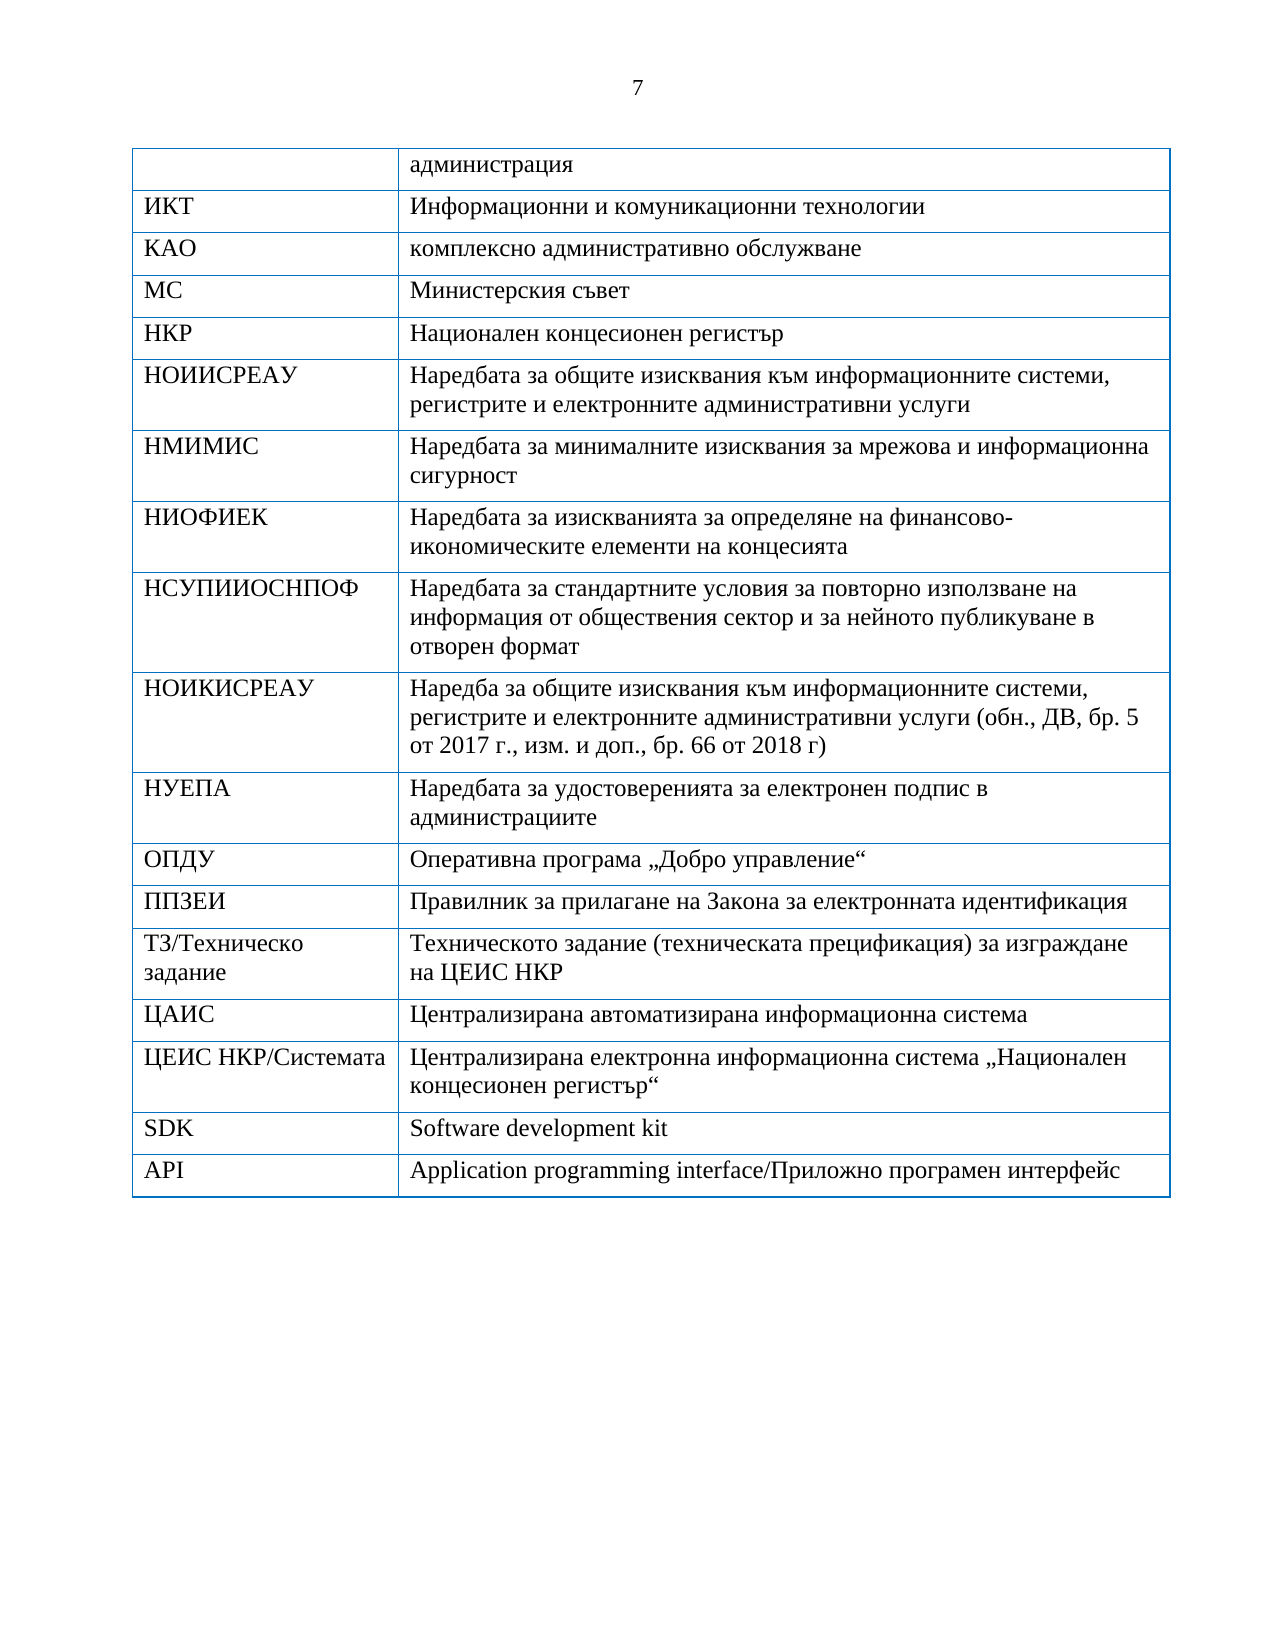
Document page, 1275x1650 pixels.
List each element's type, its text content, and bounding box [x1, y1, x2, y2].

table_cell НМИМИС [133, 431, 398, 501]
table_cell КАО [133, 233, 398, 274]
table_cell [133, 149, 398, 190]
table_cell НОИКИСРЕАУ [133, 673, 398, 772]
table_cell ЦАИС [133, 1000, 398, 1041]
table_cell НКР [133, 318, 398, 359]
table_cell Наредбата за удостоверенията за електронен подпис в администрациите [399, 773, 1169, 843]
table_cell МС [133, 276, 398, 317]
table_cell SDK [133, 1113, 398, 1154]
table_cell Наредбата за минималните изисквания за мрежова и информационна сигурност [399, 431, 1169, 501]
table_cell НУЕПА [133, 773, 398, 843]
table_cell Централизирана електронна информационна система „Национален концесионен регистър“ [399, 1042, 1169, 1112]
table_cell ТЗ/Техническо задание [133, 929, 398, 998]
table_cell Правилник за прилагане на Закона за електронната идентификация [399, 886, 1169, 927]
table_cell комплексно административно обслужване [399, 233, 1169, 274]
table_cell НОИИСРЕАУ [133, 360, 398, 430]
table_cell Национален концесионен регистър [399, 318, 1169, 359]
table_cell Техническото задание (техническата прецификация) за изграждане на ЦЕИС НКР [399, 929, 1169, 998]
table_cell ППЗЕИ [133, 886, 398, 927]
table_cell Оперативна програма „Добро управление“ [399, 844, 1169, 885]
table_cell ЦЕИС НКР/Системата [133, 1042, 398, 1112]
table_cell Министерския съвет [399, 276, 1169, 317]
table_cell Наредбата за общите изисквания към информационните системи, регистрите и електронните административни услуги [399, 360, 1169, 430]
table_cell ИКТ [133, 191, 398, 232]
table_cell администрация [399, 149, 1169, 190]
table_cell Наредба за общите изисквания към информационните системи, регистрите и електронните административни услуги (обн., ДВ, бр. 5 от 2017 г., изм. и доп., бр. 66 от 2018 г) [399, 673, 1169, 772]
table_cell Централизирана автоматизирана информационна система [399, 1000, 1169, 1041]
table_cell ОПДУ [133, 844, 398, 885]
table_cell Software development kit [399, 1113, 1169, 1154]
table_cell API [133, 1155, 398, 1196]
table_cell НИОФИЕК [133, 502, 398, 572]
table_cell НСУПИИОСНПОФ [133, 573, 398, 672]
table_cell Информационни и комуникационни технологии [399, 191, 1169, 232]
table_cell Наредбата за изискванията за определяне на финансово-икономическите елементи на концесията [399, 502, 1169, 572]
table_cell Application programming interface/Приложно програмен интерфейс [399, 1155, 1169, 1196]
table_cell Наредбата за стандартните условия за повторно използване на информация от обществения сектор и за нейното публикуване в отворен формат [399, 573, 1169, 672]
